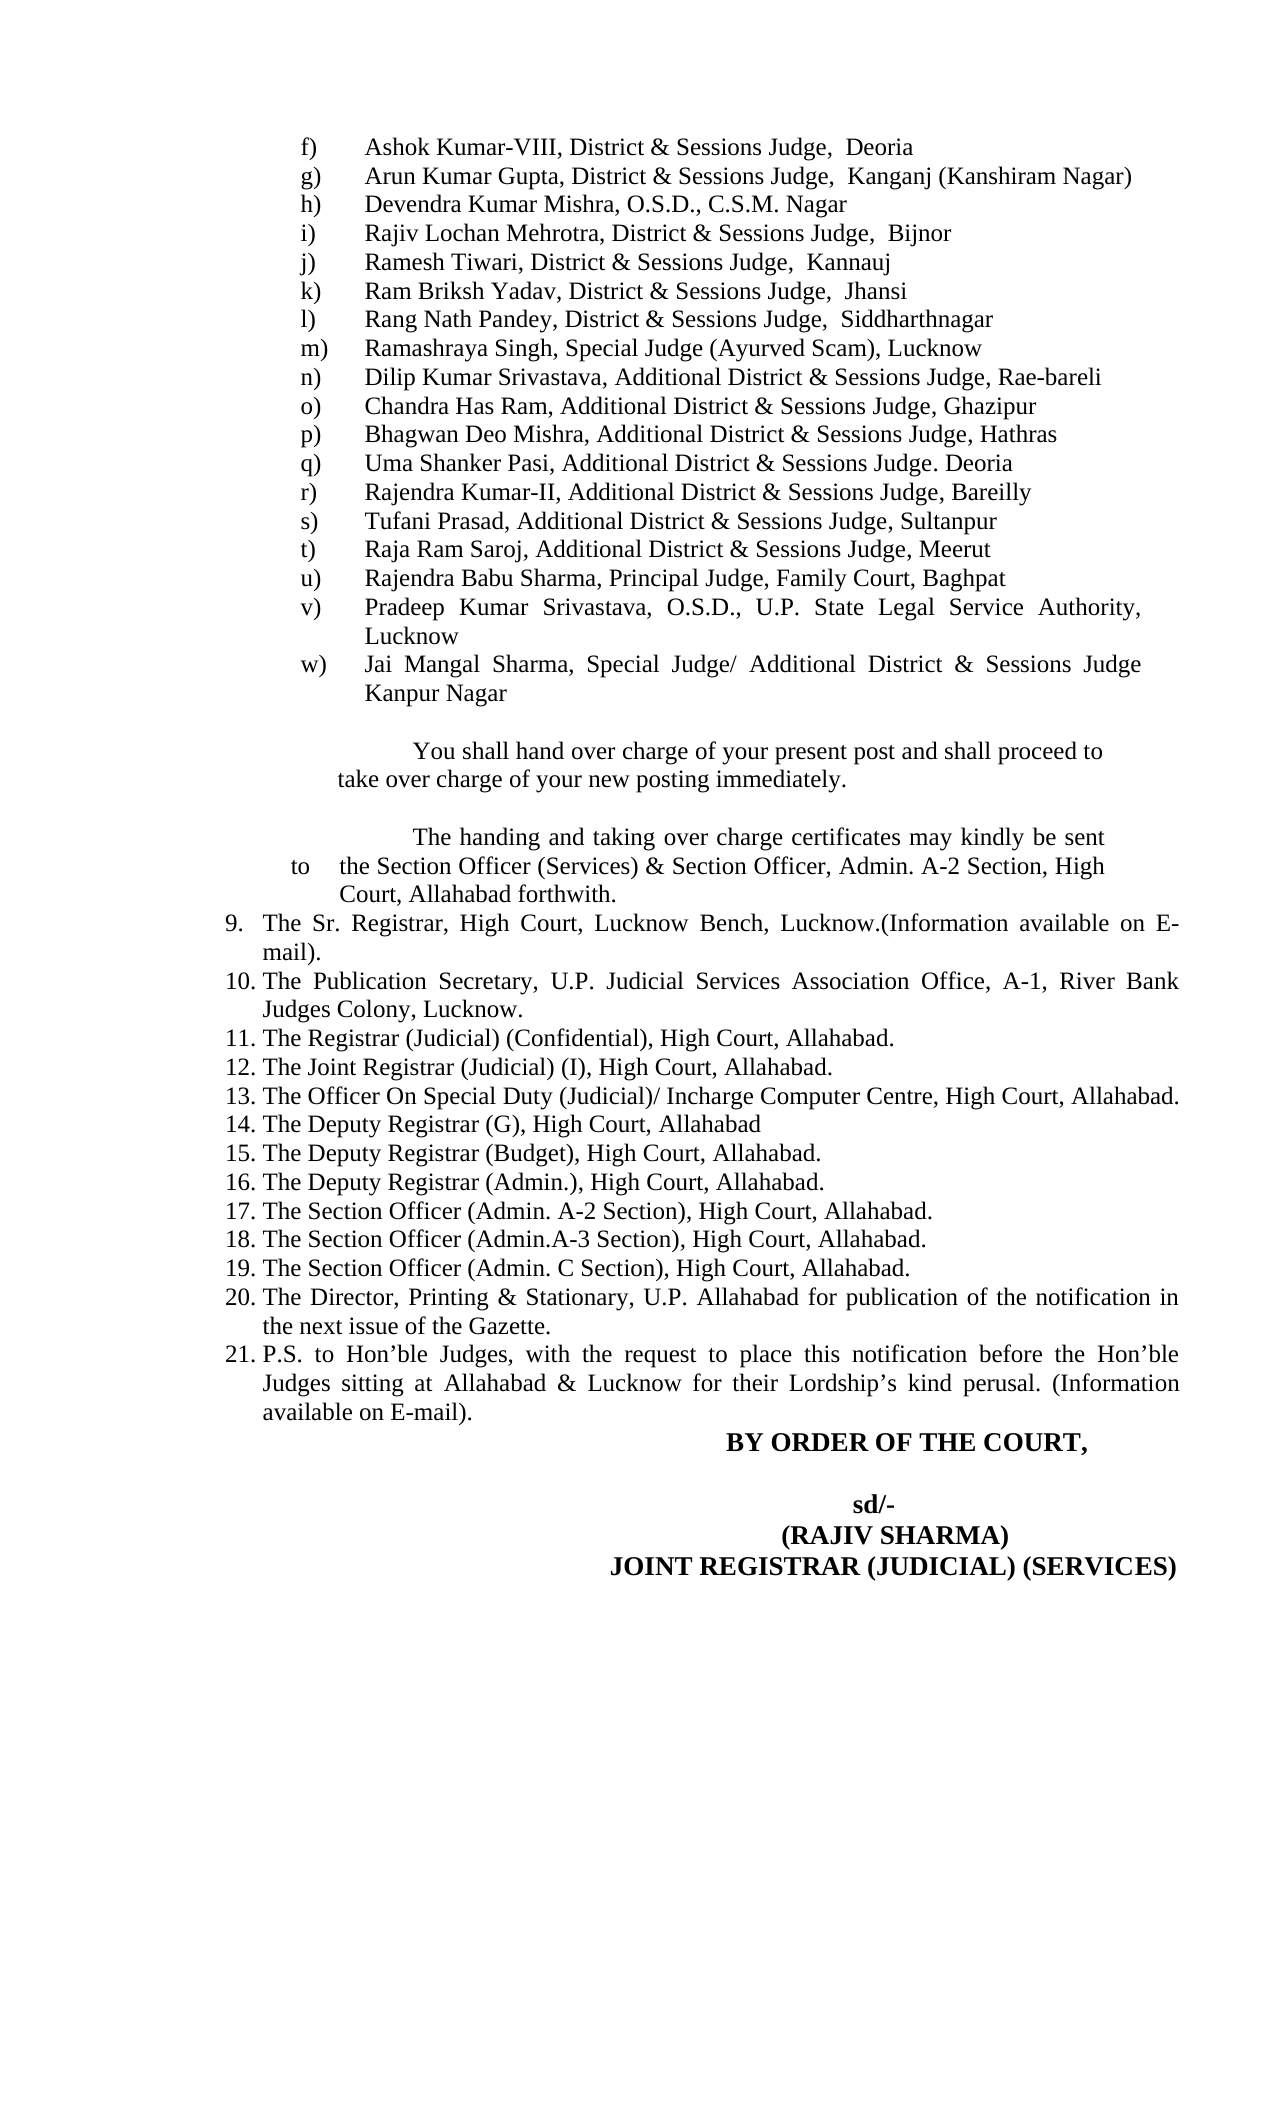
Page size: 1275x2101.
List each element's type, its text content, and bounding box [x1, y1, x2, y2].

table_cell [252, 535, 353, 563]
table_cell [252, 420, 353, 448]
table_cell Rajendra Kumar-II, Additional District & Sessions Judge, Bareilly [353, 477, 1153, 506]
list The Section Officer (Admin. A-2 Section), High Court, Allahabad. [225, 1196, 1181, 1224]
list The Registrar (Judicial) (Confidential), High Court, Allahabad. [225, 1023, 1181, 1052]
table_cell [252, 563, 353, 592]
list P.S. to Hon’ble Judges, with the request to place this notification before the Hon’ble Judges sitting at Allahabad & Lucknow for their Lordship’s kind perusal. (Information available on E-mail). [225, 1339, 1181, 1426]
table_cell Rang Nath Pandey, District & Sessions Judge, Siddharthnagar [353, 305, 1153, 333]
text sd/- [187, 1488, 1182, 1519]
table_cell [252, 247, 353, 276]
table_cell [252, 362, 353, 391]
list The Deputy Registrar (Admin.), High Court, Allahabad. [225, 1167, 1181, 1196]
table_cell [252, 276, 353, 304]
table_cell Ram Briksh Yadav, District & Sessions Judge, Jhansi [353, 276, 1153, 304]
table_cell Rajendra Babu Sharma, Principal Judge, Family Court, Baghpat [353, 563, 1153, 592]
table_cell [252, 305, 353, 333]
table_cell [252, 333, 353, 362]
list The Deputy Registrar (G), High Court, Allahabad [225, 1109, 1181, 1138]
text JOINT REGISTRAR (JUDICIAL) (SERVICES) [187, 1550, 1181, 1581]
table_cell [252, 506, 353, 534]
table_cell Chandra Has Ram, Additional District & Sessions Judge, Ghazipur [353, 391, 1153, 419]
list The Joint Registrar (Judicial) (I), High Court, Allahabad. [225, 1052, 1181, 1081]
table_cell [252, 391, 353, 419]
list The Sr. Registrar, High Court, Lucknow Bench, Lucknow.(Information available on E-mail). [225, 908, 1181, 966]
table_cell Rajiv Lochan Mehrotra, District & Sessions Judge, Bijnor [353, 218, 1153, 247]
list The Section Officer (Admin. C Section), High Court, Allahabad. [225, 1253, 1181, 1282]
list The Deputy Registrar (Budget), High Court, Allahabad. [225, 1138, 1181, 1167]
table_cell [252, 218, 353, 247]
table_cell [252, 448, 353, 477]
list The Officer On Special Duty (Judicial)/ Incharge Computer Centre, High Court, Allahabad. [225, 1081, 1181, 1109]
table_cell Pradeep Kumar Srivastava, O.S.D., U.P. State Legal Service Authority, Lucknow [353, 592, 1153, 649]
table_cell [252, 132, 353, 161]
table_cell [252, 477, 353, 506]
text You shall hand over charge of your present post and shall proceed to take over charge of your new posting immediately. [300, 736, 1104, 793]
table_cell Jai Mangal Sharma, Special Judge/ Additional District & Sessions Judge Kanpur Nagar [353, 650, 1153, 707]
table_cell Tufani Prasad, Additional District & Sessions Judge, Sultanpur [353, 506, 1153, 534]
table_cell Uma Shanker Pasi, Additional District & Sessions Judge. Deoria [353, 448, 1153, 477]
table_cell Ramashraya Singh, Special Judge (Ayurved Scam), Lucknow [353, 333, 1153, 362]
table_cell Ashok Kumar-VIII, District & Sessions Judge, Deoria [353, 132, 1153, 161]
table_cell [252, 190, 353, 218]
table_cell Ramesh Tiwari, District & Sessions Judge, Kannauj [353, 247, 1153, 276]
list The Director, Printing & Stationary, U.P. Allahabad for publication of the notification in the next issue of the Gazette. [225, 1282, 1181, 1339]
text BY ORDER OF THE COURT, [562, 1426, 1181, 1457]
list The Section Officer (Admin.A-3 Section), High Court, Allahabad. [225, 1224, 1181, 1253]
table_cell Bhagwan Deo Mishra, Additional District & Sessions Judge, Hathras [353, 420, 1153, 448]
table_cell Arun Kumar Gupta, District & Sessions Judge, Kanganj (Kanshiram Nagar) [353, 161, 1153, 189]
table_cell Devendra Kumar Mishra, O.S.D., C.S.M. Nagar [353, 190, 1153, 218]
table_cell [252, 592, 353, 649]
table_cell [252, 650, 353, 707]
table_cell Raja Ram Saroj, Additional District & Sessions Judge, Meerut [353, 535, 1153, 563]
table_cell [252, 161, 353, 189]
text (RAJIV SHARMA) [712, 1519, 1181, 1550]
table_cell Dilip Kumar Srivastava, Additional District & Sessions Judge, Rae-bareli [353, 362, 1153, 391]
text The handing and taking over charge certificates may kindly be sent to the Section Officer (Services) & Section Officer, Admin. A-2 Section, High Court, Allahabad forthwith. [291, 822, 1106, 908]
list The Publication Secretary, U.P. Judicial Services Association Office, A-1, River Bank Judges Colony, Lucknow. [225, 966, 1181, 1023]
